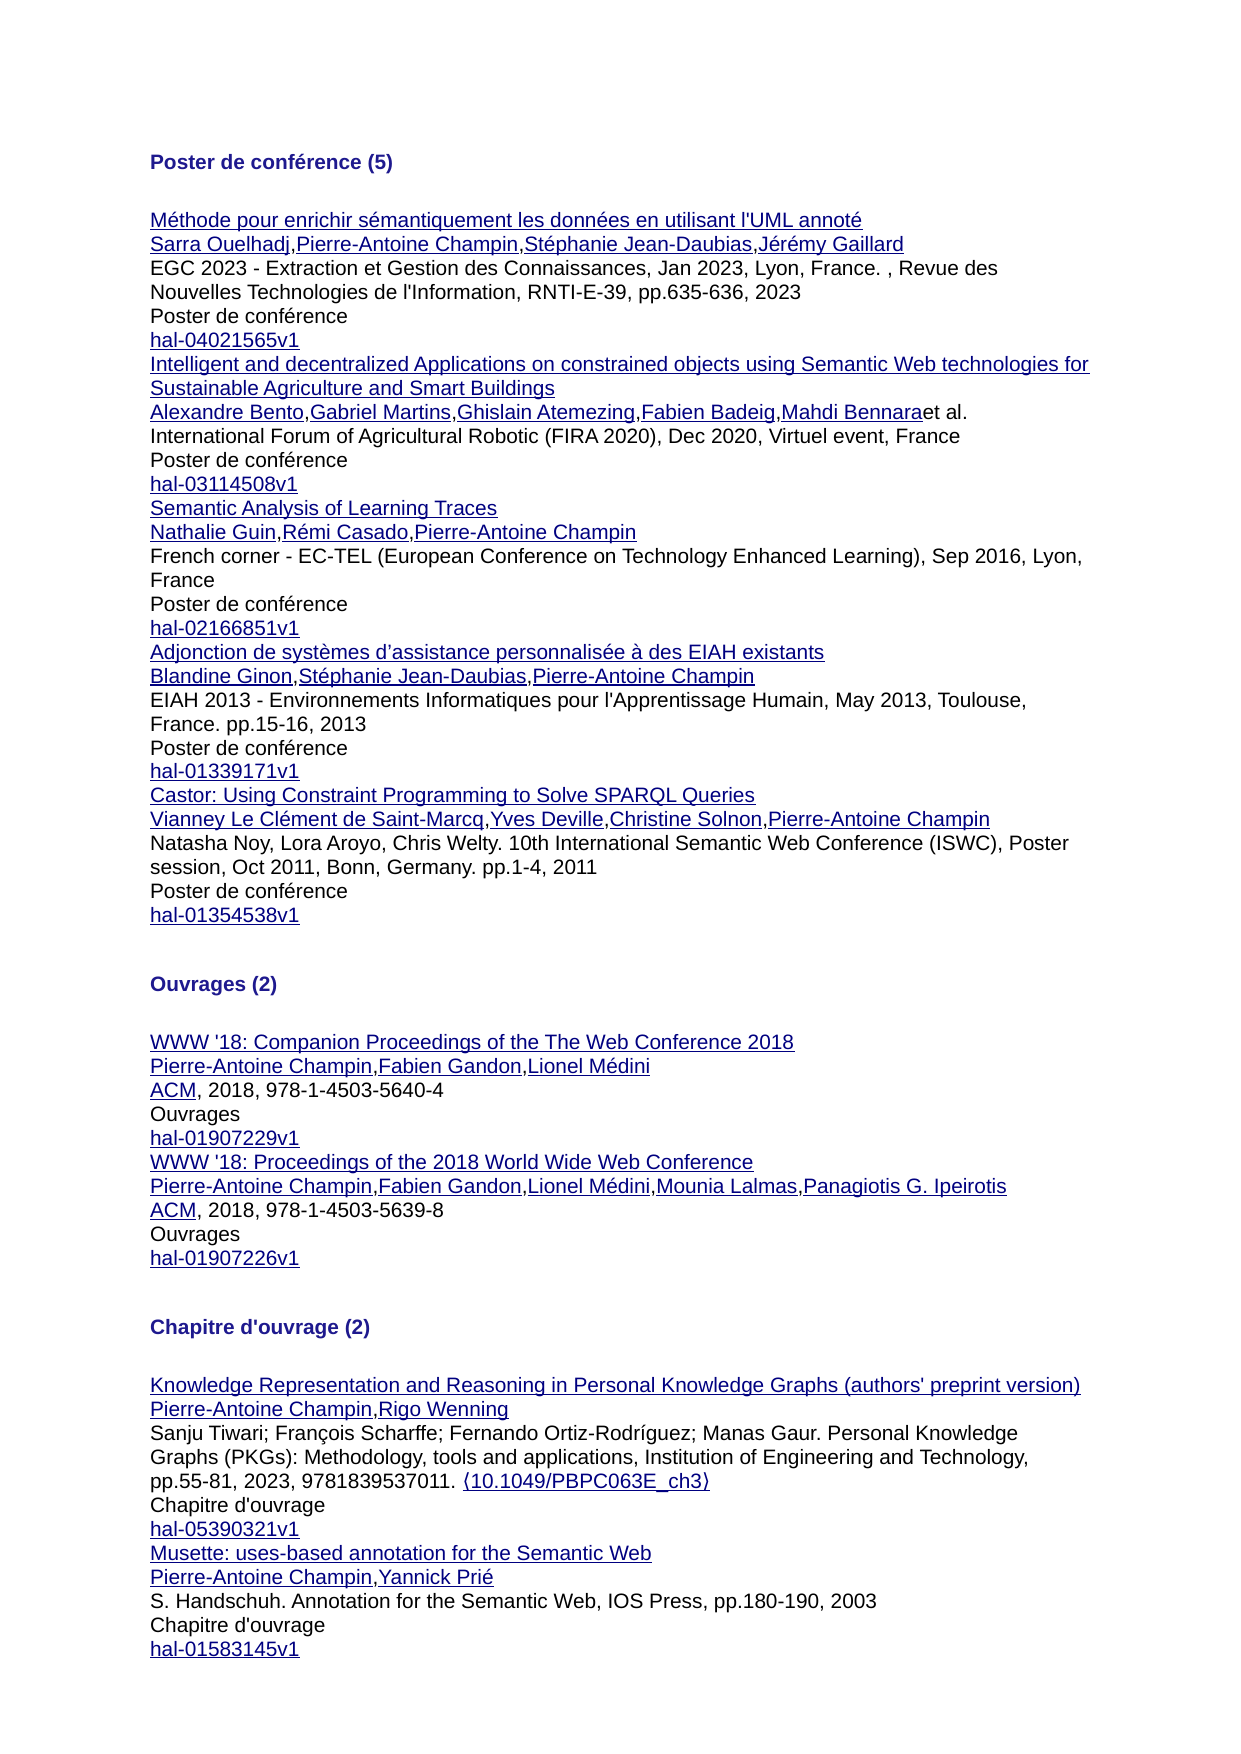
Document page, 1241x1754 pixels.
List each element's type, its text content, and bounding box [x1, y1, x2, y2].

subtitle Chapitre d'ouvrage (2) [150, 1314, 1090, 1338]
table_cell Sustainable Agriculture and Smart Buildings Alexandre Bento,Gabriel Martins,Ghislain Atemezing,Fabien Badeig,Mahdi Bennaraet al. International Forum of Agricultural Robotic (FIRA 2020), Dec 2020, Virtuel event, France Poster de conférence hal-03114508v1 [150, 374, 1090, 496]
table_cell Adjonction de systèmes d’assistance personnalisée à des EIAH existants Blandine Ginon,Stéphanie Jean-Daubias,Pierre-Antoine Champin EIAH 2013 - Environnements Informatiques pour l'Apprentissage Humain, May 2013, Toulouse, France. pp.15-16, 2013 Poster de conférence hal-01339171v1 [150, 640, 1090, 783]
table_cell Intelligent and decentralized Applications on constrained objects using Semantic Web technologies for [150, 352, 1090, 373]
table_cell Musette: uses-based annotation for the Semantic Web Pierre-Antoine Champin,Yannick Prié S. Handschuh. Annotation for the Semantic Web, IOS Press, pp.180-190, 2003 Chapitre d'ouvrage hal-01583145v1 [150, 1541, 1090, 1660]
subtitle Poster de conférence (5) [150, 150, 1090, 174]
table_header WWW '18: Companion Proceedings of the The Web Conference 2018 Pierre-Antoine Champin,Fabien Gandon,Lionel Médini ACM, 2018, 978-1-4503-5640-4 Ouvrages hal-01907229v1 [150, 1030, 1090, 1150]
table_cell Castor: Using Constraint Programming to Solve SPARQL Queries Vianney Le Clément de Saint-Marcq,Yves Deville,Christine Solnon,Pierre-Antoine Champin Natasha Noy, Lora Aroyo, Chris Welty. 10th International Semantic Web Conference (ISWC), Poster session, Oct 2011, Bonn, Germany. pp.1-4, 2011 Poster de conférence hal-01354538v1 [150, 783, 1090, 927]
subtitle Ouvrages (2) [150, 972, 1090, 996]
table_header Méthode pour enrichir sémantiquement les données en utilisant l'UML annoté Sarra Ouelhadj,Pierre-Antoine Champin,Stéphanie Jean-Daubias,Jérémy Gaillard EGC 2023 - Extraction et Gestion des Connaissances, Jan 2023, Lyon, France. , Revue des Nouvelles Technologies de l'Information, RNTI-E-39, pp.635-636, 2023 Poster de conférence hal-04021565v1 [150, 208, 1090, 352]
table_header Knowledge Representation and Reasoning in Personal Knowledge Graphs (authors' preprint version) Pierre-Antoine Champin,Rigo Wenning Sanju Tiwari; François Scharffe; Fernando Ortiz-Rodríguez; Manas Gaur. Personal Knowledge Graphs (PKGs): Methodology, tools and applications, Institution of Engineering and Technology, pp.55-81, 2023, 9781839537011. ⟨10.1049/PBPC063E_ch3⟩ Chapitre d'ouvrage hal-05390321v1 [150, 1373, 1090, 1541]
table_cell Semantic Analysis of Learning Traces Nathalie Guin,Rémi Casado,Pierre-Antoine Champin French corner - EC-TEL (European Conference on Technology Enhanced Learning), Sep 2016, Lyon, France Poster de conférence hal-02166851v1 [150, 496, 1090, 639]
table_cell WWW '18: Proceedings of the 2018 World Wide Web Conference Pierre-Antoine Champin,Fabien Gandon,Lionel Médini,Mounia Lalmas,Panagiotis G. Ipeirotis ACM, 2018, 978-1-4503-5639-8 Ouvrages hal-01907226v1 [150, 1150, 1090, 1270]
